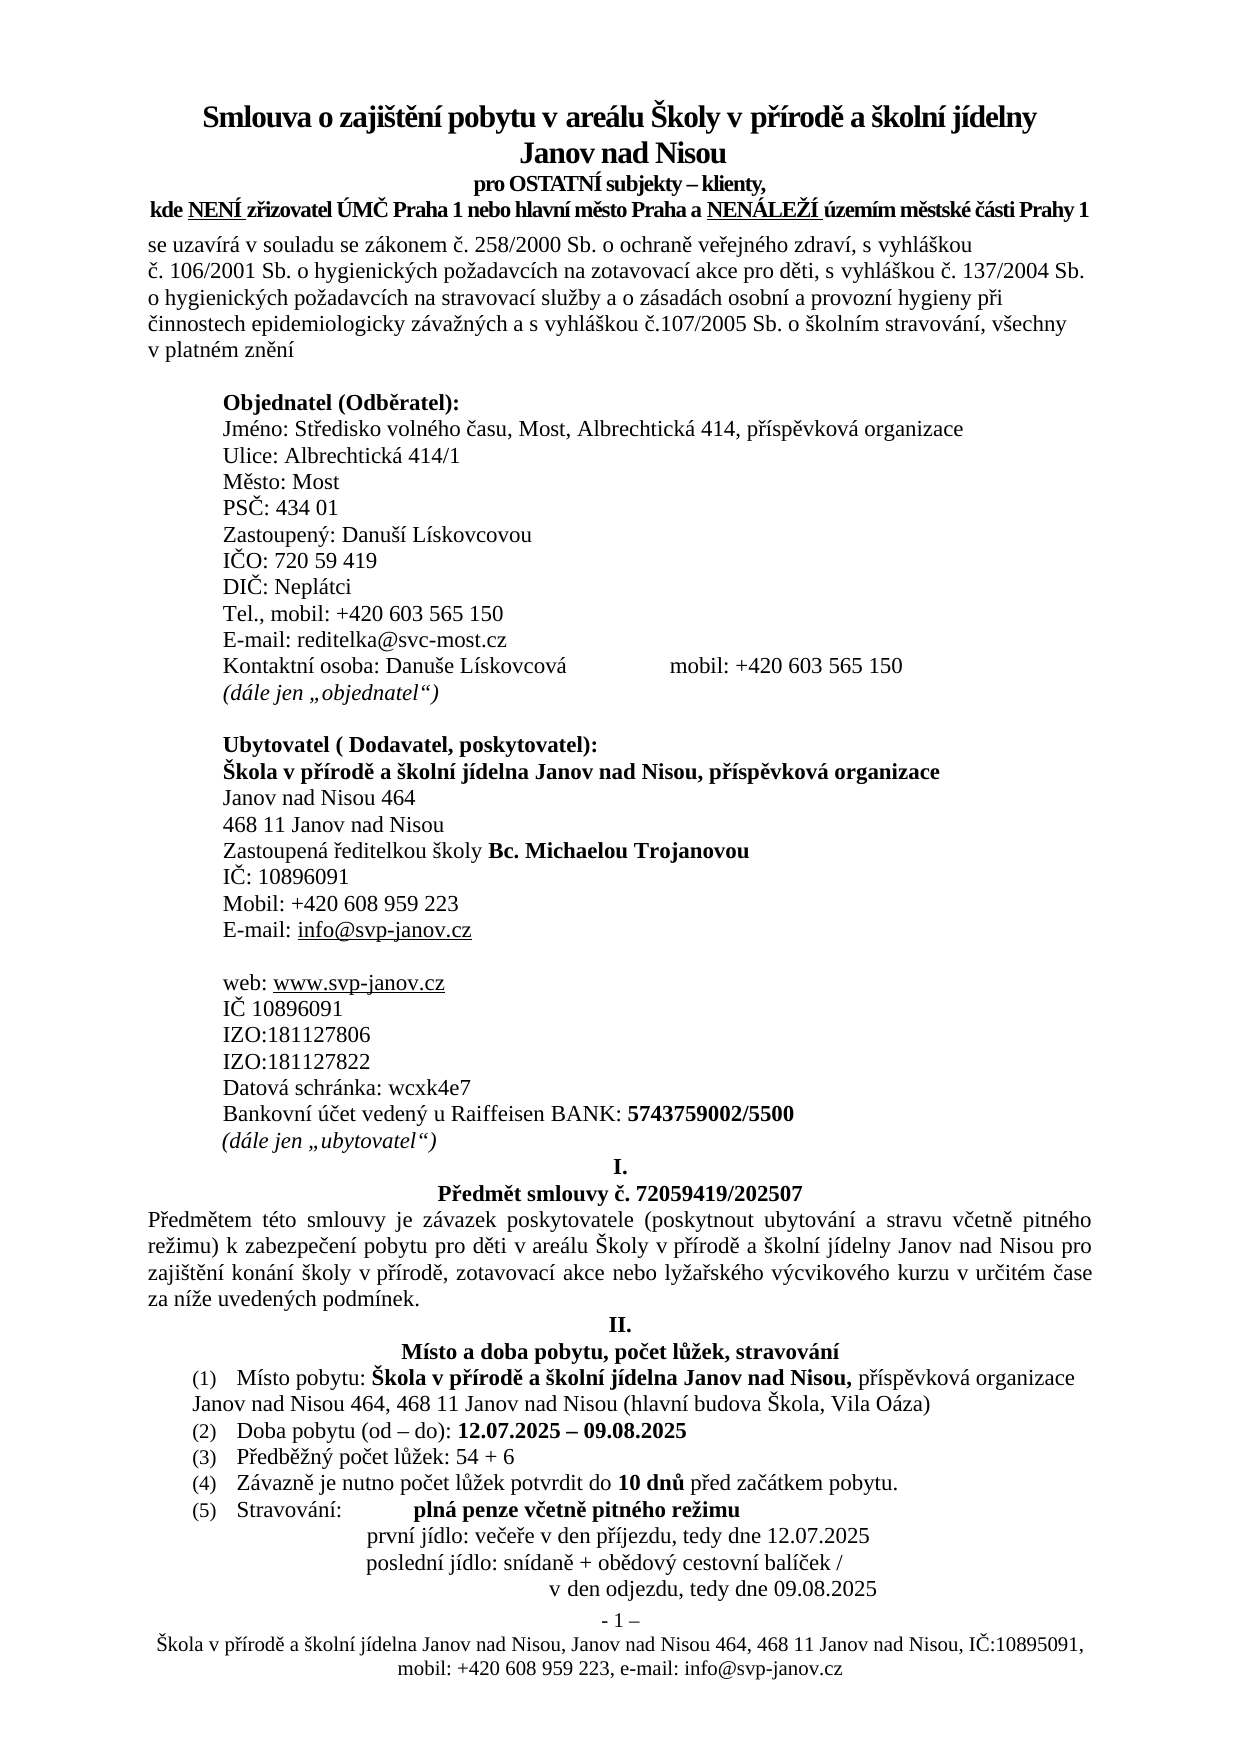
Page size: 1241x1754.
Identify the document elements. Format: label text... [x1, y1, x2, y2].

text Smlouva o zajištění pobytu v areálu Školy v přírodě a školní jídelny [148, 98, 1092, 134]
text DIČ: Neplátci [223, 573, 1092, 600]
text (dále jen „objednatel“) [223, 679, 1092, 705]
text první jídlo: večeře v den příjezdu, tedy dne 12.07.2025 [154, 1522, 1092, 1548]
list Závazně je nutno počet lůžek potvrdit do 10 dnů před začátkem pobytu. [192, 1469, 1092, 1496]
text Kontaktní osoba: Danuše Lískovcová mobil: +420 603 565 150 [223, 652, 1092, 679]
list Stravování: plná penze včetně pitného režimu [192, 1496, 1092, 1522]
text (dále jen „ubytovatel“) [222, 1127, 1092, 1153]
text Jméno: Středisko volného času, Most, Albrechtická 414, příspěvková organizace [223, 415, 1092, 442]
text Tel., mobil: +420 603 565 150 [223, 600, 1092, 626]
text pro OSTATNÍ subjekty – klienty, [148, 170, 1092, 196]
list Předběžný počet lůžek: 54 + 6 [192, 1443, 1092, 1469]
text Objednatel (Odběratel): [223, 389, 1092, 415]
text Ubytovatel ( Dodavatel, poskytovatel): Škola v přírodě a školní jídelna Janov nad Nisou, příspěvková organizace Janov nad Nisou 464 468 11 Janov nad Nisou Zastoupená ředitelkou školy Bc. Michaelou Trojanovou IČ: 10896091 Mobil: +420 608 959 223 E-mail: info@svp-janov.cz web: www.svp-janov.cz IČ 10896091 IZO:181127806 IZO:181127822 Datová schránka: wcxk4e7 Bankovní účet vedený u Raiffeisen BANK: 5743759002/5500 [223, 732, 1092, 1127]
text Ulice: Albrechtická 414/1 [223, 442, 1092, 468]
text se uzavírá v souladu se zákonem č. 258/2000 Sb. o ochraně veřejného zdraví, s vyhláškou [148, 231, 1092, 257]
text č. 106/2001 Sb. o hygienických požadavcích na zotavovací akce pro děti, s vyhláškou č. 137/2004 Sb. o hygienických požadavcích na stravovací služby a o zásadách osobní a provozní hygieny při činnostech epidemiologicky závažných a s vyhláškou č.107/2005 Sb. o školním stravování, všechny v platném znění [148, 257, 1092, 363]
text II. [148, 1311, 1092, 1338]
text I. [148, 1153, 1092, 1179]
text v den odjezdu, tedy dne 09.08.2025 [154, 1575, 1092, 1601]
text kde NENÍ zřizovatel ÚMČ Praha 1 nebo hlavní město Praha a NENÁLEŽÍ územím městské části Prahy 1 [148, 196, 1092, 222]
text Předmětem této smlouvy je závazek poskytovatele (poskytnout ubytování a stravu včetně pitného režimu) k zabezpečení pobytu pro děti v areálu Školy v přírodě a školní jídelny Janov nad Nisou pro zajištění konání školy v přírodě, zotavovací akce nebo lyžařského výcvikového kurzu v určitém čase za níže uvedených podmínek. [148, 1206, 1092, 1311]
text PSČ: 434 01 [223, 494, 1092, 521]
list Místo pobytu: Škola v přírodě a školní jídelna Janov nad Nisou, příspěvková organizace Janov nad Nisou 464, 468 11 Janov nad Nisou (hlavní budova Škola, Vila Oáza) [192, 1364, 1092, 1417]
text Město: Most [223, 468, 1092, 494]
text E-mail: reditelka@svc-most.cz [223, 626, 1092, 652]
text Předmět smlouvy č. 72059419/202507 [148, 1179, 1092, 1206]
text IČO: 720 59 419 [223, 547, 1092, 573]
text Janov nad Nisou [148, 134, 1092, 170]
text Zastoupený: Danuší Lískovcovou [223, 521, 1092, 547]
text poslední jídlo: snídaně + obědový cestovní balíček / [154, 1548, 1092, 1575]
text Místo a doba pobytu, počet lůžek, stravování [148, 1338, 1092, 1364]
list Doba pobytu (od – do): 12.07.2025 – 09.08.2025 [192, 1417, 1092, 1443]
